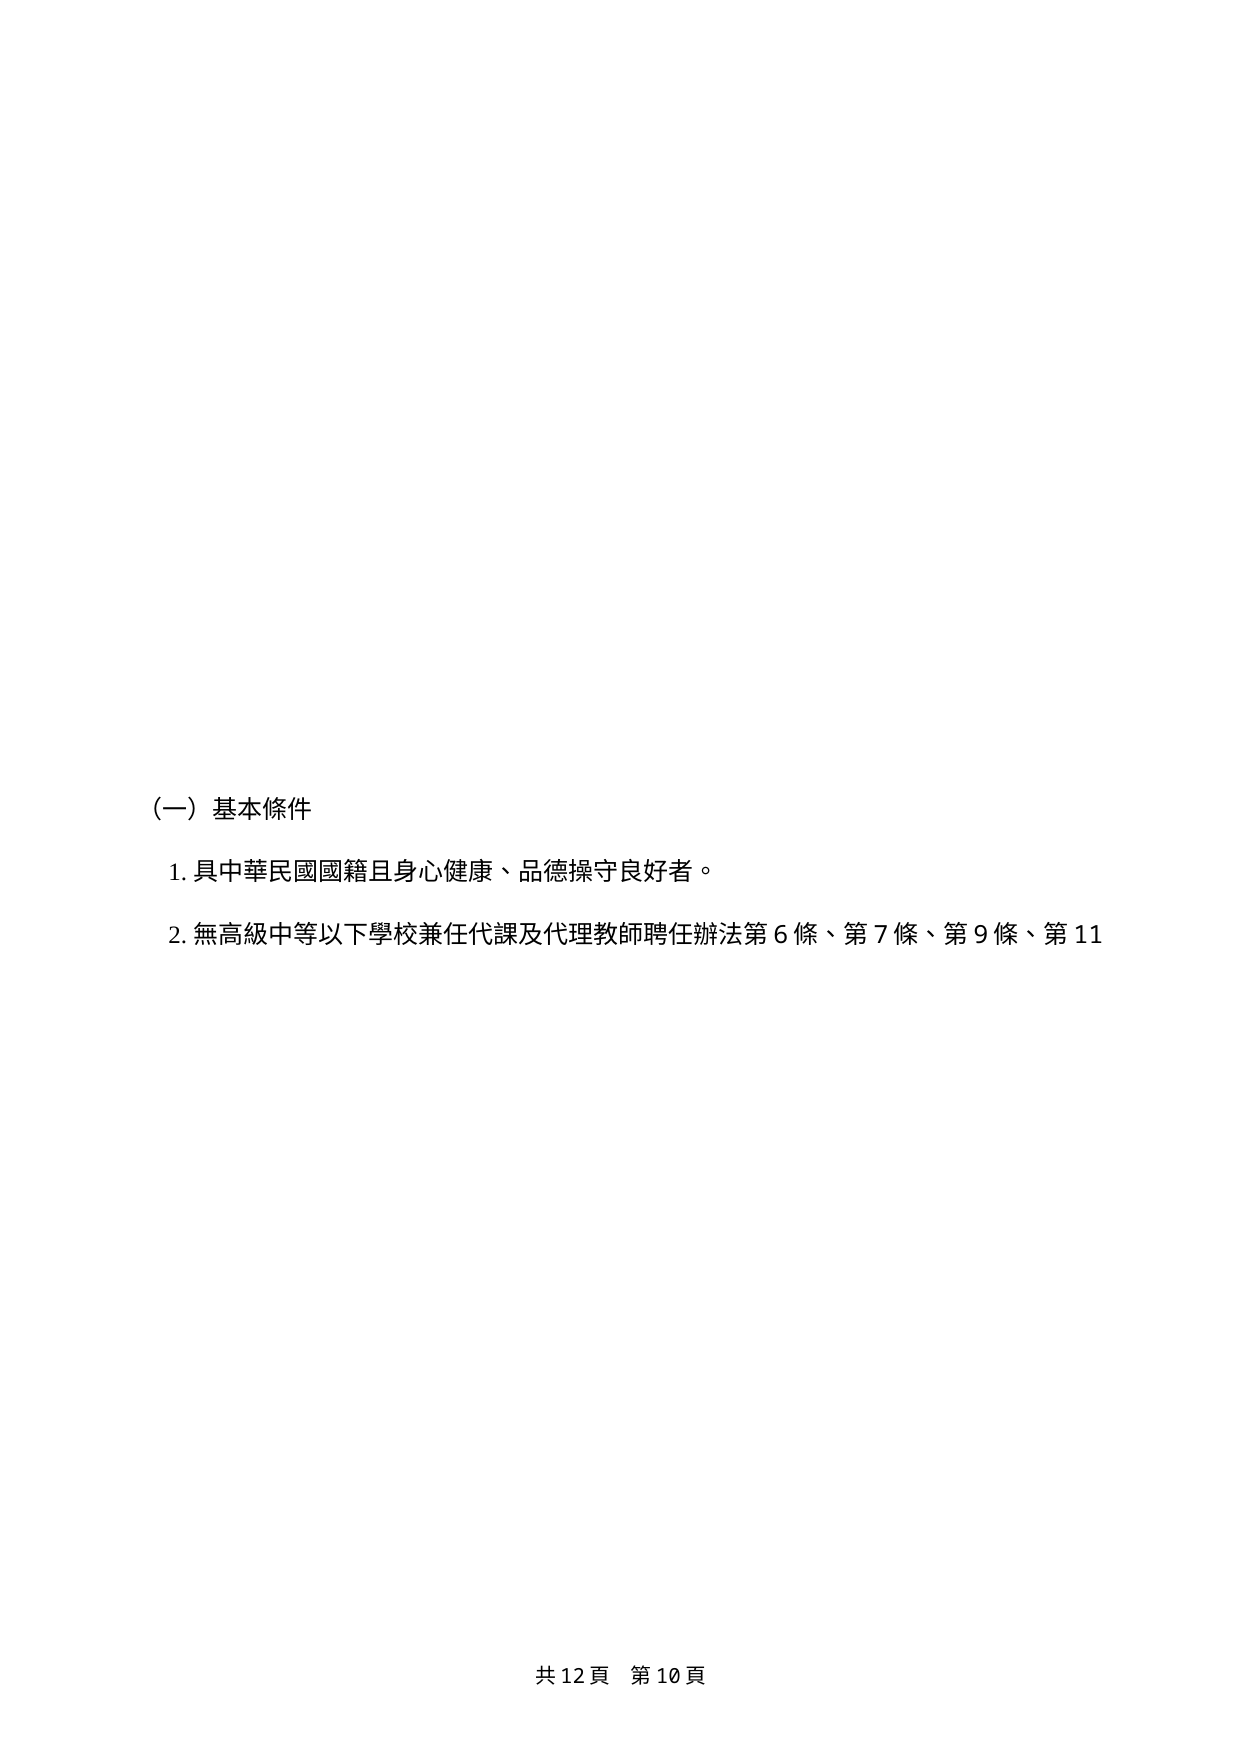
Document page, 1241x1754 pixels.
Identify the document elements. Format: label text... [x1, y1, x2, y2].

text 1. 具中華民國國籍且身心健康、品德操守良好者。 [118, 828, 1122, 891]
text 2. 無高級中等以下學校兼任代課及代理教師聘任辦法第6條、第7條、第9條、第11 [118, 891, 1122, 953]
text （一）基本條件 [118, 766, 1122, 828]
